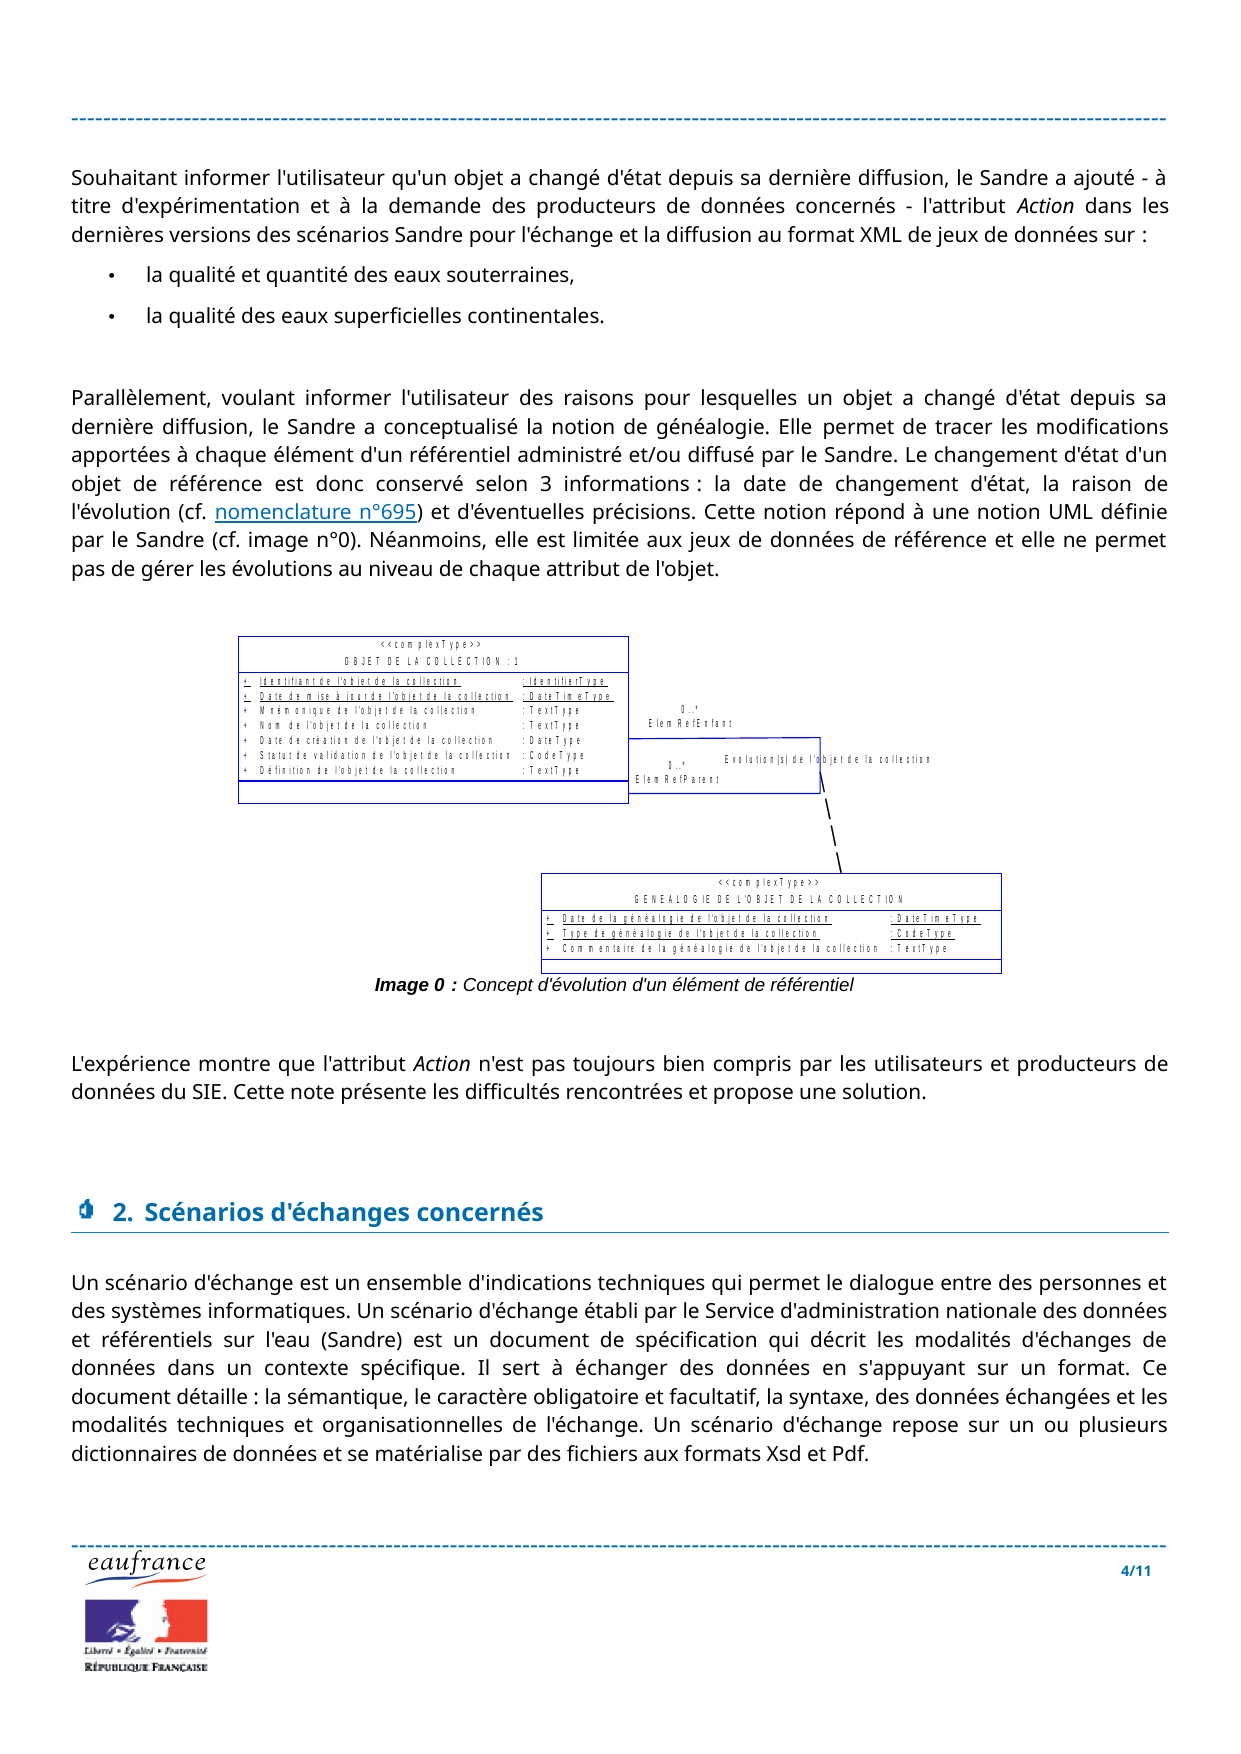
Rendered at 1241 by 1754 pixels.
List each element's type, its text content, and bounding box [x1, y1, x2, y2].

list la qualité et quantité des eaux souterraines, [108, 261, 1169, 289]
text Un scénario d'échange est un ensemble d'indications techniques qui permet le dialogue entre des personnes et des systèmes informatiques. Un scénario d'échange établi par le Service d'administration nationale des données et référentiels sur l'eau (Sandre) est un document de spécification qui décrit les modalités d'échanges de données dans un contexte spécifique. Il sert à échanger des données en s'appuyant sur un format. Ce document détaille : la sémantique, le caractère obligatoire et facultatif, la syntaxe, des données échangées et les modalités techniques et organisationnelles de l'échange. Un scénario d'échange repose sur un ou plusieurs dictionnaires de données et se matérialise par des fichiers aux formats Xsd et Pdf. [71, 1268, 1169, 1467]
picture [83, 1548, 209, 1672]
text L'expérience montre que l'attribut Action n'est pas toujours bien compris par les utilisateurs et producteurs de données du SIE. Cette note présente les difficultés rencontrées et propose une solution. [71, 1049, 1169, 1106]
list la qualité des eaux superficielles continentales. [108, 302, 1169, 330]
text Souhaitant informer l'utilisateur qu'un objet a changé d'état depuis sa dernière diffusion, le Sandre a ajouté - à titre d'expérimentation et à la demande des producteurs de données concernés - l'attribut Action dans les dernières versions des scénarios Sandre pour l'échange et la diffusion au format XML de jeux de données sur : [71, 163, 1169, 248]
text Image 0 : Concept d'évolution d'un élément de référentiel [71, 636, 1169, 995]
subtitle Scénarios d'échanges concernés [71, 1189, 1169, 1232]
text Parallèlement, voulant informer l'utilisateur des raisons pour lesquelles un objet a changé d'état depuis sa dernière diffusion, le Sandre a conceptualisé la notion de généalogie. Elle permet de tracer les modifications apportées à chaque élément d'un référentiel administré et/ou diffusé par le Sandre. Le changement d'état d'un objet de référence est donc conservé selon 3 informations : la date de changement d'état, la raison de l'évolution (cf. nomenclature n°695) et d'éventuelles précisions. Cette notion répond à une notion UML définie par le Sandre (cf. image n°0). Néanmoins, elle est limitée aux jeux de données de référence et elle ne permet pas de gérer les évolutions au niveau de chaque attribut de l'objet. [71, 383, 1169, 582]
